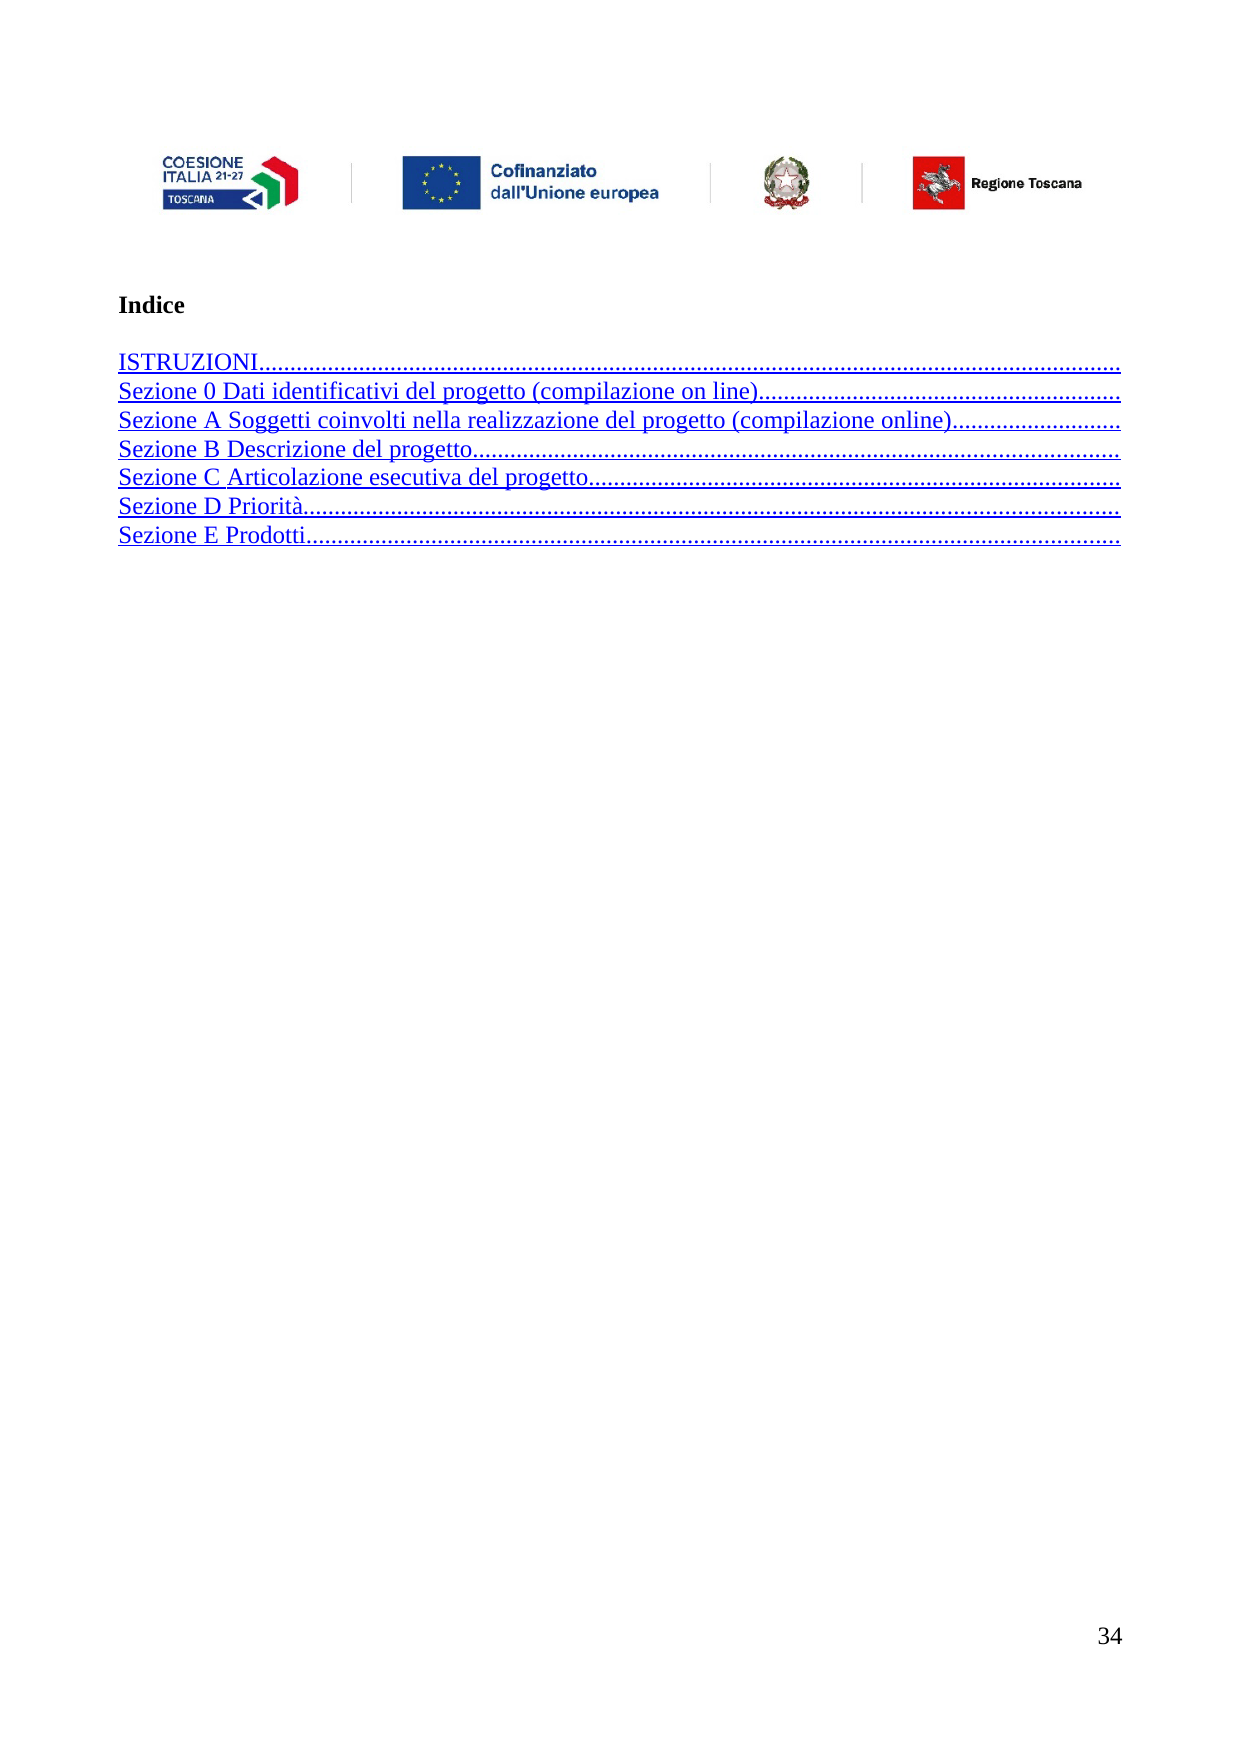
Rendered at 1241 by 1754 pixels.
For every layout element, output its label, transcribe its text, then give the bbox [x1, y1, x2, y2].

text Sezione A Soggetti coinvolti nella realizzazione del progetto (compilazione online) [118, 405, 1122, 434]
text Indice [118, 290, 1122, 319]
text ISTRUZIONI [118, 347, 1122, 376]
text Sezione E Prodotti [118, 520, 1122, 549]
text Sezione C Articolazione esecutiva del progetto [118, 462, 1122, 491]
text Sezione 0 Dati identificativi del progetto (compilazione on line) [118, 376, 1122, 405]
text Sezione B Descrizione del progetto [118, 434, 1122, 462]
picture [118, 132, 1123, 233]
text Sezione D Priorità [118, 491, 1122, 520]
